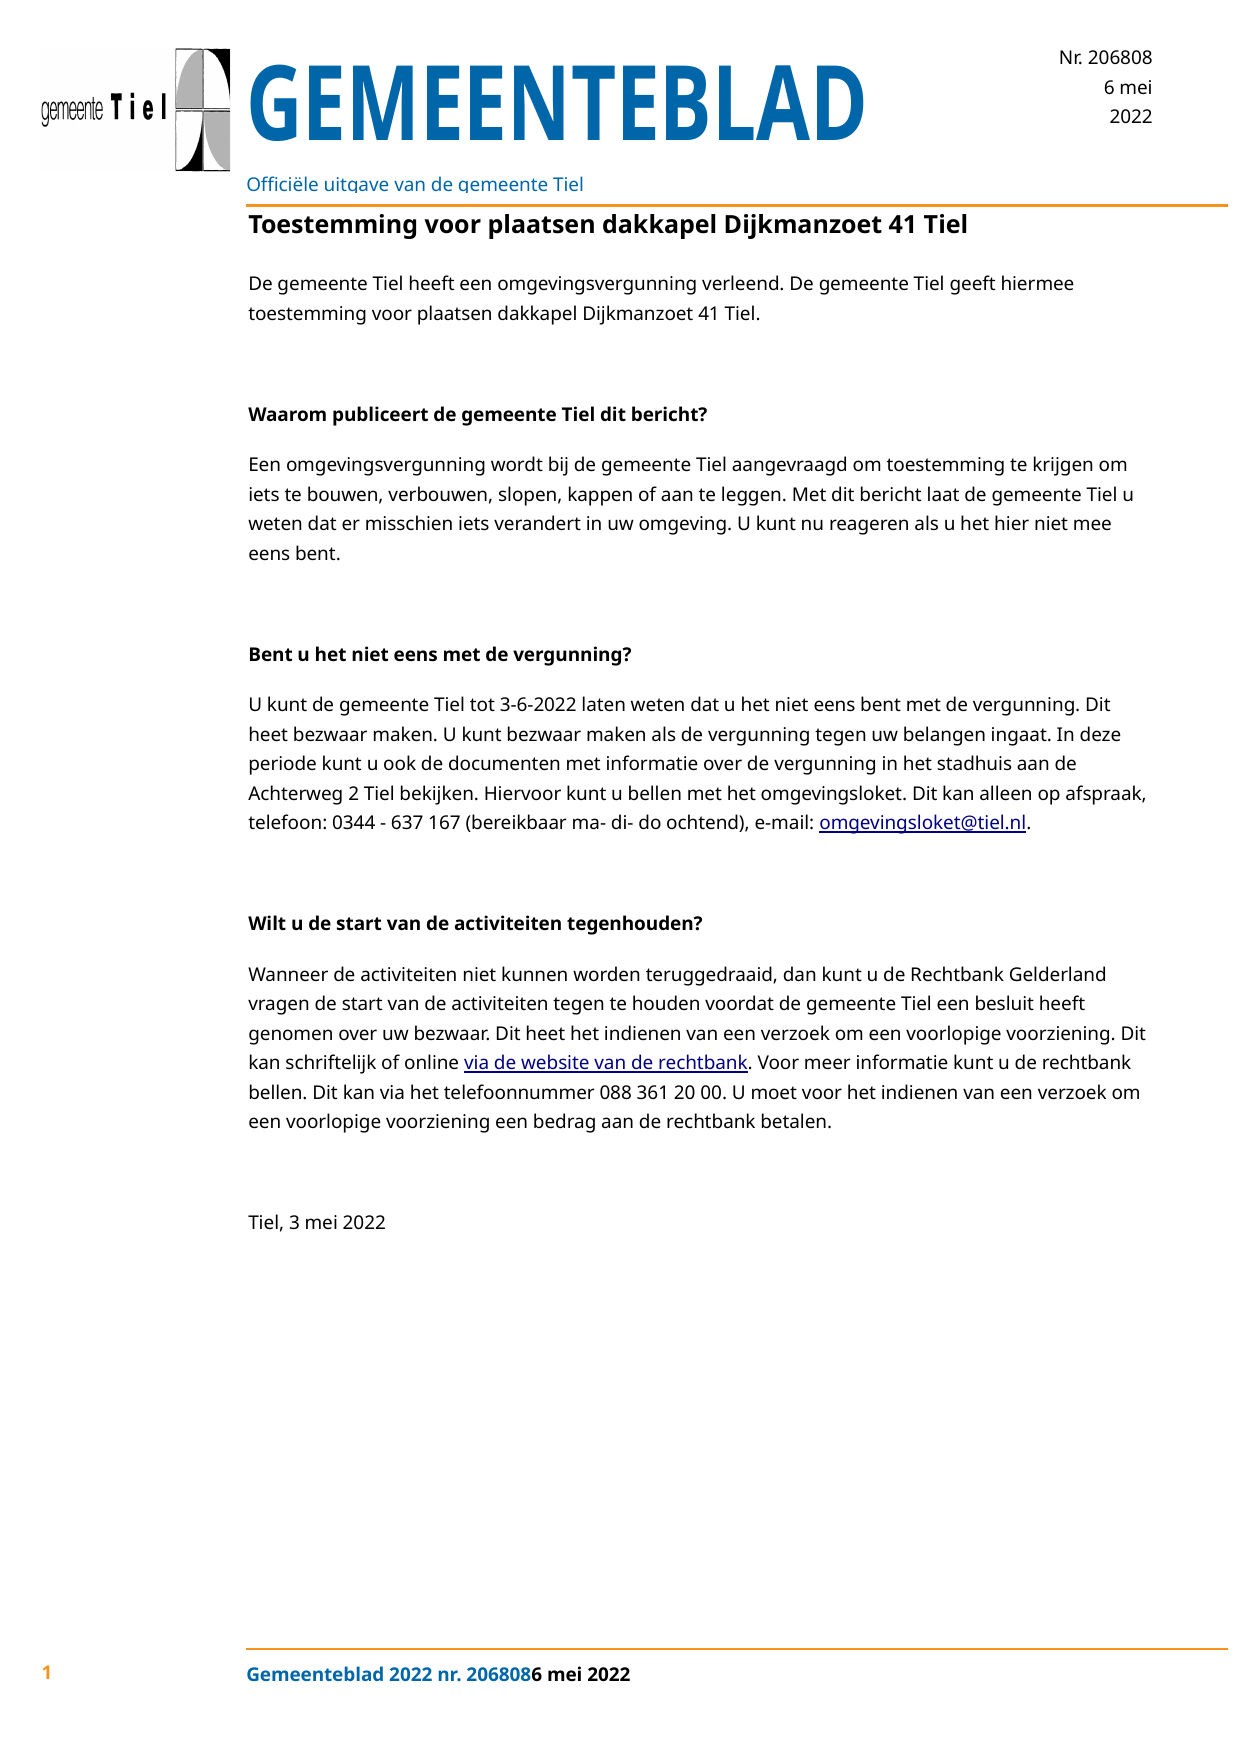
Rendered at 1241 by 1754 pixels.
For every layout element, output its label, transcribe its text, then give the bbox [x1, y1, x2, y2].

text Wanneer de activiteiten niet kunnen worden teruggedraaid, dan kunt u de Rechtbank Gelderland vragen de start van de activiteiten tegen te houden voordat de gemeente Tiel een besluit heeft genomen over uw bezwaar. Dit heet het indienen van een verzoek om een voorlopige voorziening. Dit kan schriftelijk of online via de website van de rechtbank. Voor meer informatie kunt u de rechtbank bellen. Dit kan via het telefoonnummer 088 361 20 00. U moet voor het indienen van een verzoek om een voorlopige voorziening een bedrag aan de rechtbank betalen. [248, 961, 1152, 1134]
text Wilt u de start van de activiteiten tegenhouden? [248, 910, 1152, 936]
text Bent u het niet eens met de vergunning? [248, 641, 1152, 666]
text U kunt de gemeente Tiel tot 3-6-2022 laten weten dat u het niet eens bent met de vergunning. Dit heet bezwaar maken. U kunt bezwaar maken als de vergunning tegen uw belangen ingaat. In deze periode kunt u ook de documenten met informatie over de vergunning in het stadhuis aan de Achterweg 2 Tiel bekijken. Hiervoor kunt u bellen met het omgevingsloket. Dit kan alleen op afspraak, telefoon: 0344 - 637 167 (bereikbaar ma- di- do ochtend), e-mail: omgevingsloket@tiel.nl. [248, 691, 1152, 835]
text De gemeente Tiel heeft een omgevingsvergunning verleend. De gemeente Tiel geeft hiermee toestemming voor plaatsen dakkapel Dijkmanzoet 41 Tiel. [248, 270, 1152, 326]
text Tiel, 3 mei 2022 [248, 1209, 1152, 1235]
text Een omgevingsvergunning wordt bij de gemeente Tiel aangevraagd om toestemming te krijgen om iets te bouwen, verbouwen, slopen, kappen of aan te leggen. Met dit bericht laat de gemeente Tiel u weten dat er misschien iets verandert in uw omgeving. U kunt nu reageren als u het hier niet mee eens bent. [248, 451, 1152, 566]
text Waarom publiceert de gemeente Tiel dit bericht? [248, 401, 1152, 426]
picture [41, 47, 231, 172]
text Toestemming voor plaatsen dakkapel Dijkmanzoet 41 Tiel [248, 207, 1152, 241]
